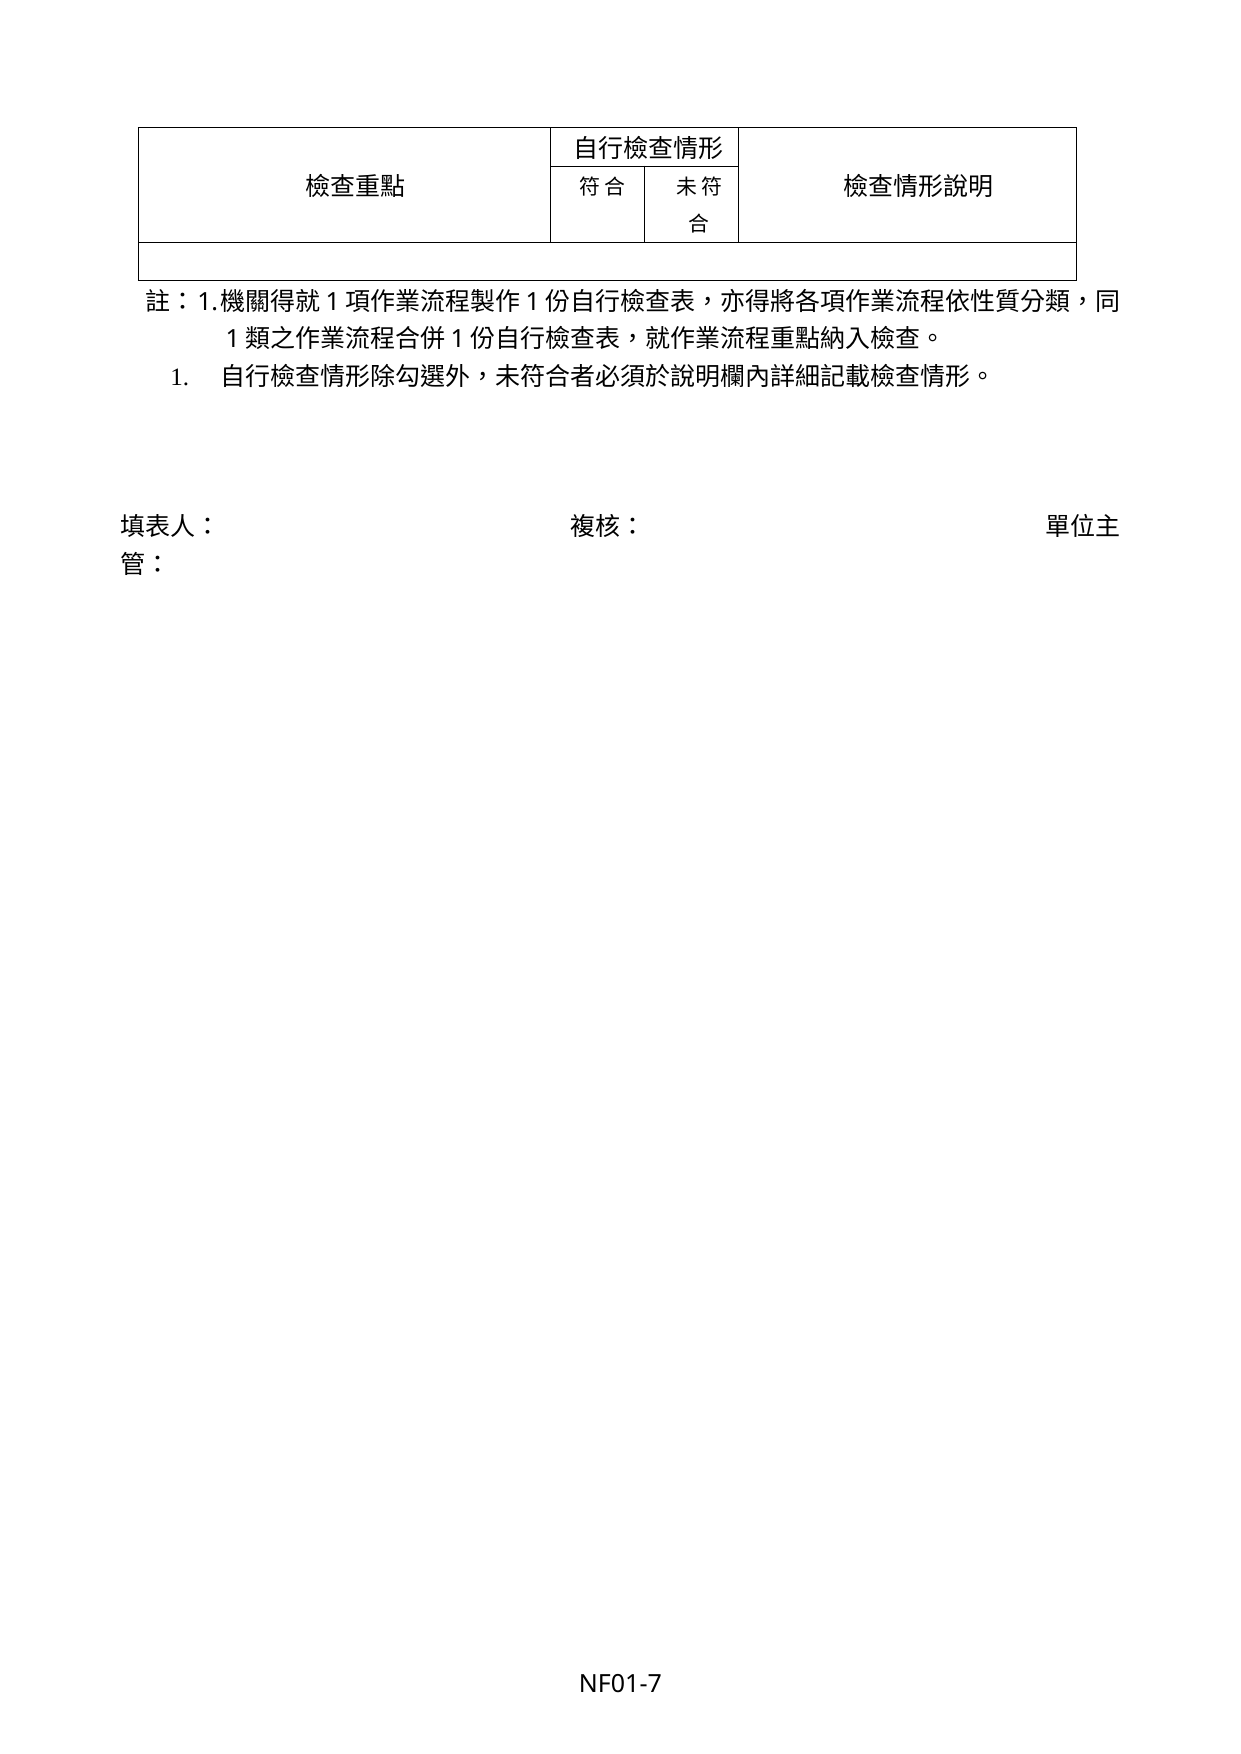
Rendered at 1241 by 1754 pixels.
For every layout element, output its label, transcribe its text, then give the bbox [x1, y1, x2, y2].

table_header 檢查重點 [139, 128, 550, 242]
list 自行檢查情形除勾選外，未符合者必須於說明欄內詳細記載檢查情形。 [164, 356, 1120, 394]
text 填表人： 複核： 單位主管： [120, 506, 1120, 581]
table_header 自行檢查情形 [551, 128, 738, 166]
table_cell 未符合 [645, 167, 738, 242]
text 註：1.機關得就1項作業流程製作1份自行檢查表，亦得將各項作業流程依性質分類，同1類之作業流程合併1份自行檢查表，就作業流程重點納入檢查。 [139, 281, 1120, 356]
table_header 檢查情形說明 [739, 128, 1076, 242]
table_cell [139, 243, 1076, 280]
table_cell 符合 [551, 167, 644, 242]
